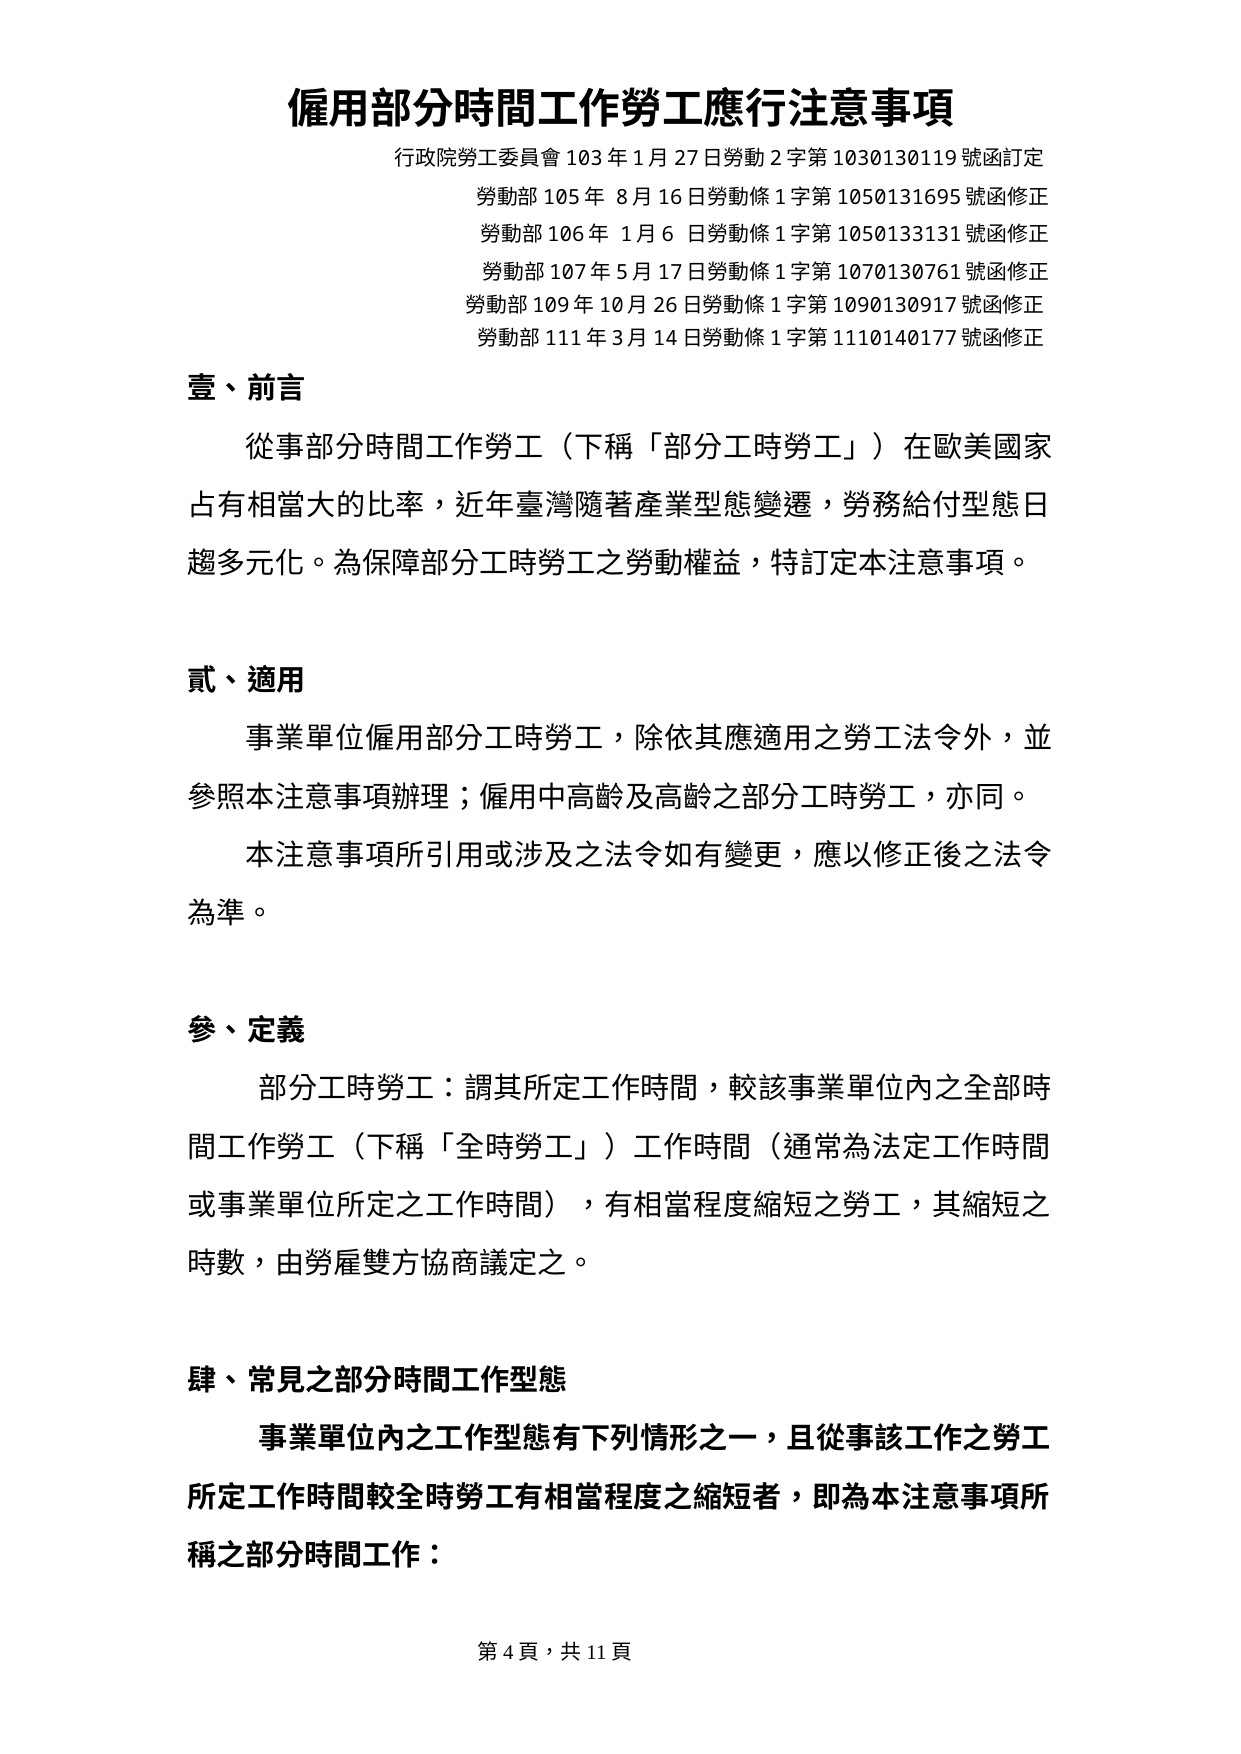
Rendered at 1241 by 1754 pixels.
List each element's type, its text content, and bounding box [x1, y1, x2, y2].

list 定義 [187, 994, 1053, 1052]
text 本注意事項所引用或涉及之法令如有變更，應以修正後之法令為準。 [187, 819, 1053, 935]
list 前言 [187, 352, 1053, 410]
text 事業單位內之工作型態有下列情形之一，且從事該工作之勞工所定工作時間較全時勞工有相當程度之縮短者，即為本注意事項所稱之部分時間工作： [187, 1402, 1053, 1577]
text 部分工時勞工：謂其所定工作時間，較該事業單位內之全部時間工作勞工（下稱「全時勞工」）工作時間（通常為法定工作時間或事業單位所定之工作時間），有相當程度縮短之勞工，其縮短之時數，由勞雇雙方協商議定之。 [187, 1052, 1053, 1285]
text 勞動部109年10月26日勞動條1字第1090130917號函修正 [187, 285, 1044, 319]
text 行政院勞工委員會103年1月27日勞動2字第1030130119號函訂定 [187, 135, 1044, 173]
list 適用 [187, 644, 1053, 702]
text 勞動部105年 8月16日勞動條1字第1050131695號函修正 [187, 173, 1049, 210]
text 僱用部分時間工作勞工應行注意事項 [187, 75, 1053, 135]
text 事業單位僱用部分工時勞工，除依其應適用之勞工法令外，並參照本注意事項辦理；僱用中高齡及高齡之部分工時勞工，亦同。 [187, 702, 1053, 819]
text 勞動部106年 1月6 日勞動條1字第1050133131號函修正 [187, 210, 1049, 248]
text 勞動部111年3月14日勞動條1字第1110140177號函修正 [187, 319, 1044, 352]
text 從事部分時間工作勞工（下稱「部分工時勞工」）在歐美國家占有相當大的比率，近年臺灣隨著產業型態變遷，勞務給付型態日趨多元化。為保障部分工時勞工之勞動權益，特訂定本注意事項。 [187, 410, 1053, 585]
text 勞動部107年5月17日勞動條1字第1070130761號函修正 [187, 248, 1049, 285]
list 常見之部分時間工作型態 [187, 1344, 1053, 1402]
